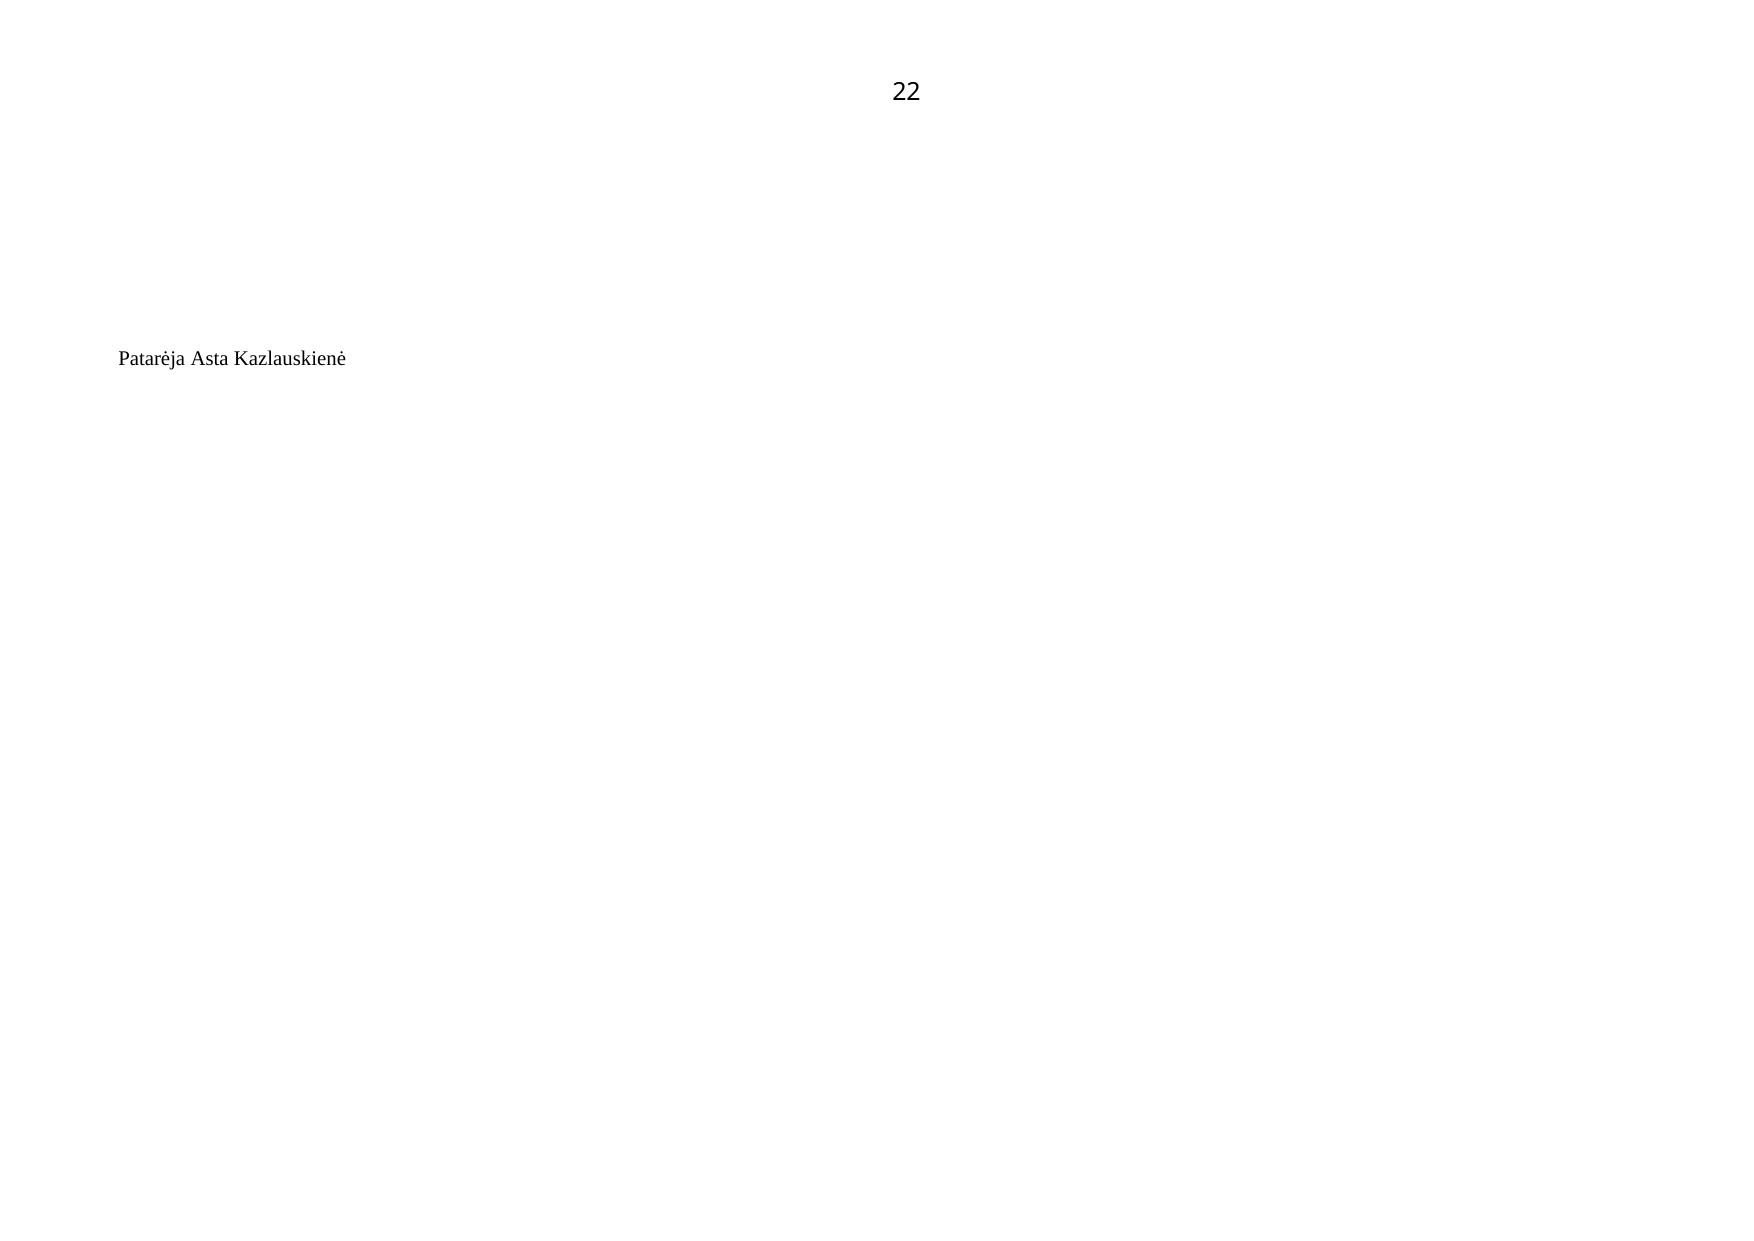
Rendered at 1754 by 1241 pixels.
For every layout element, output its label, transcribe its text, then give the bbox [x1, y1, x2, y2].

text Patarėja Asta Kazlauskienė [118, 346, 1695, 370]
